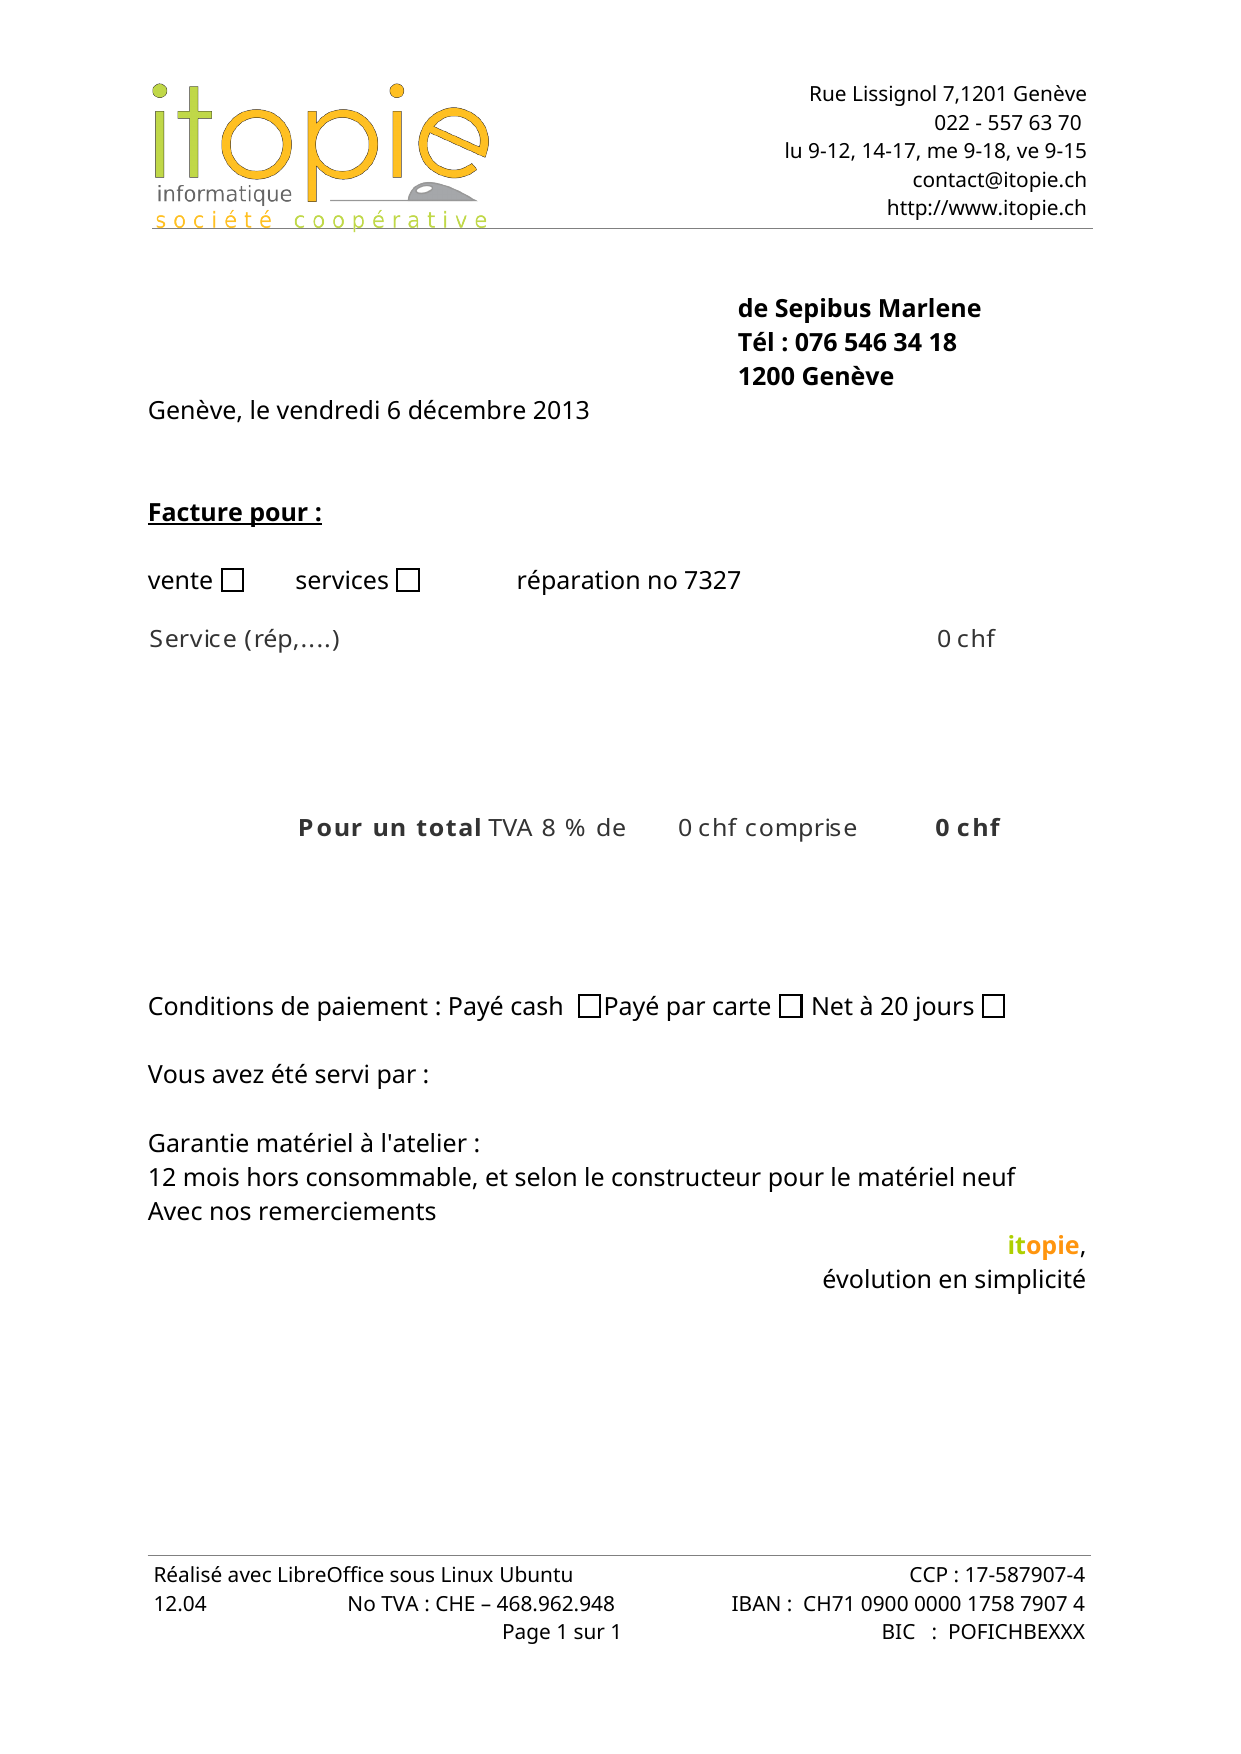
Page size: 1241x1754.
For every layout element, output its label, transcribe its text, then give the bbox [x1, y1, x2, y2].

text 12 mois hors consommable, et selon le constructeur pour le matériel neuf [148, 1159, 1093, 1193]
text Vous avez été servi par : [148, 1057, 1093, 1091]
text Tél : 076 546 34 18 [148, 324, 1093, 358]
text Avec nos remerciements [148, 1193, 1093, 1227]
text évolution en simplicité [148, 1262, 1093, 1296]
text Garantie matériel à l'atelier : [148, 1125, 1093, 1159]
picture [138, 72, 500, 244]
text itopie, [148, 1227, 1093, 1262]
text Conditions de paiement : Payé cash Payé par carte Net à 20 jours [148, 989, 1093, 1023]
text Genève, le vendredi 6 décembre 2013 [148, 392, 1093, 427]
text Facture pour : [148, 495, 1093, 529]
text vente services réparation no 7327 [148, 563, 1093, 597]
text 1200 Genève [148, 358, 1093, 392]
text de Sepibus Marlene [148, 290, 1093, 324]
